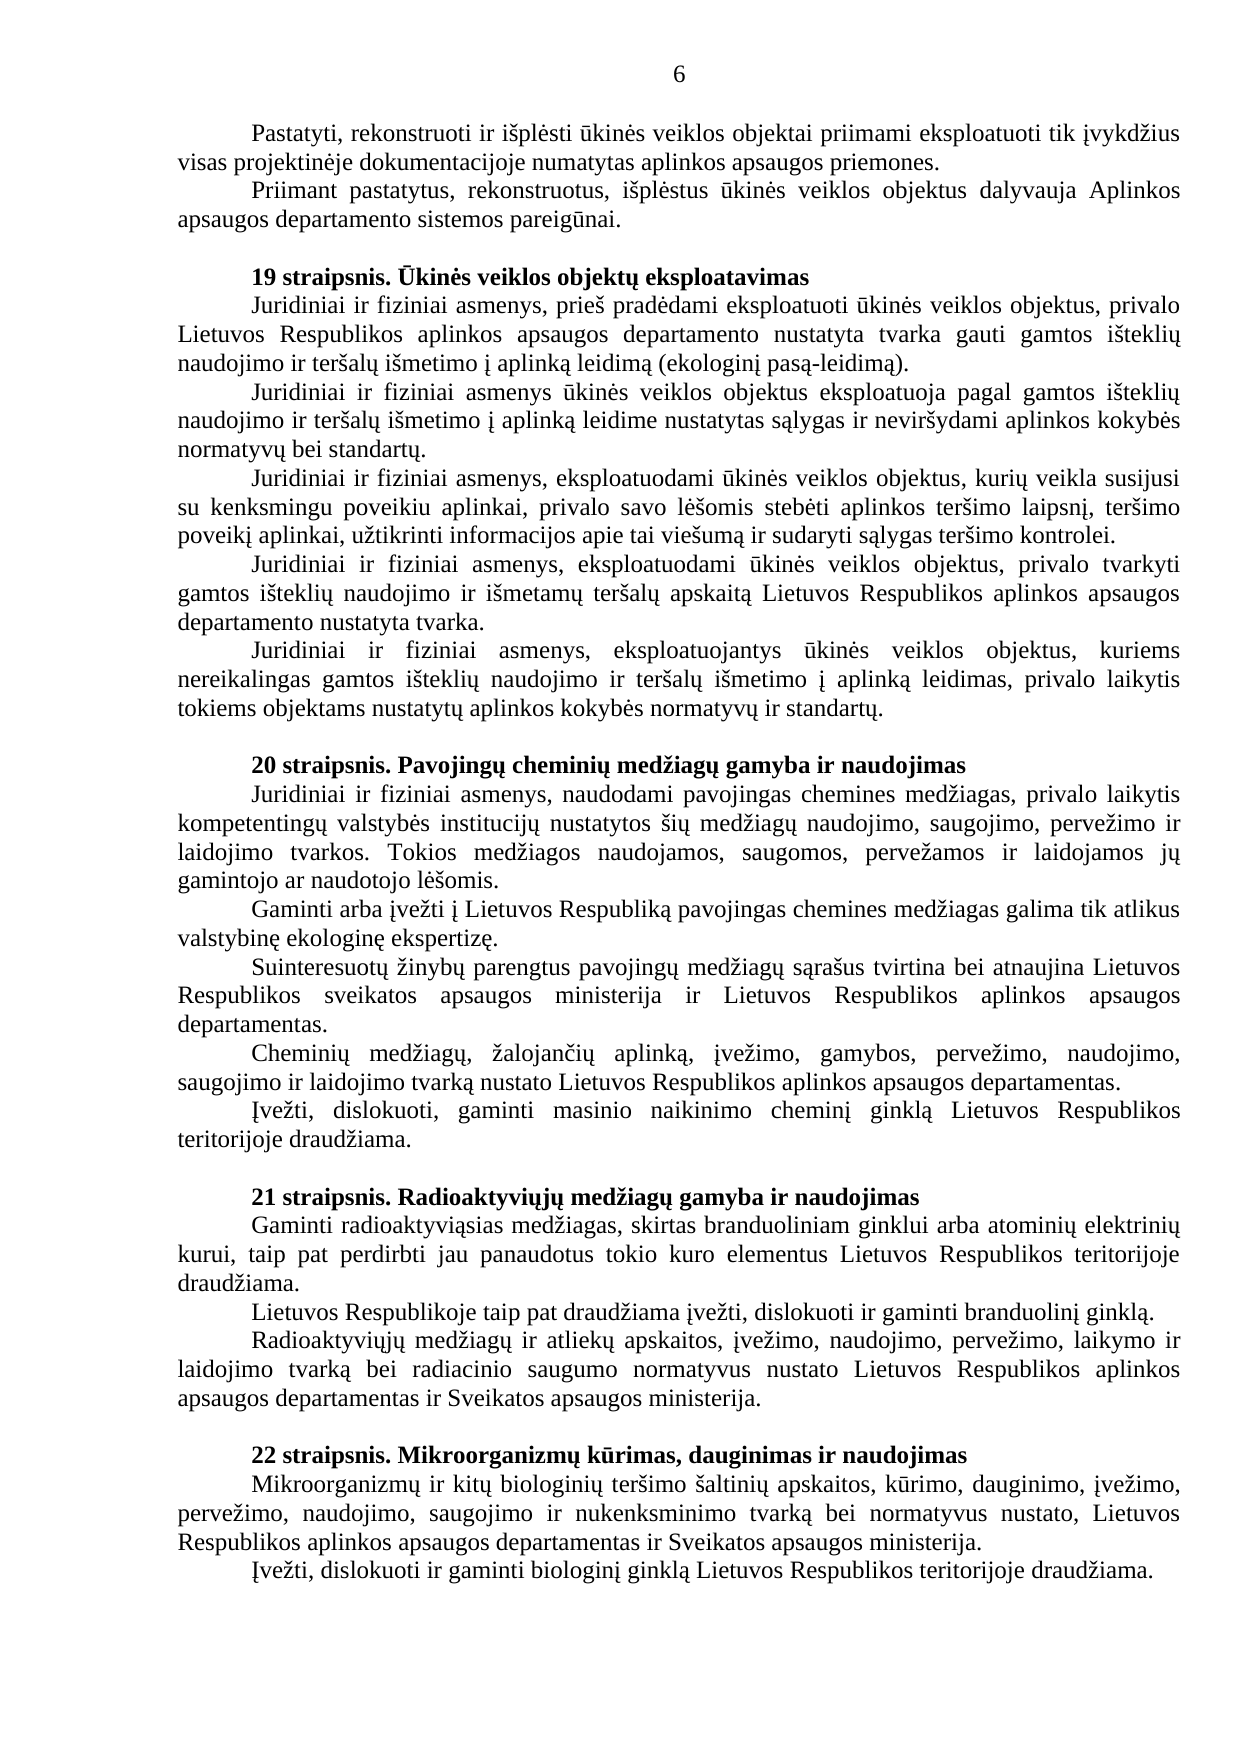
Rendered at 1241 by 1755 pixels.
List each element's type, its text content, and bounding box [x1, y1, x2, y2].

text Lietuvos Respublikoje taip pat draudžiama įvežti, dislokuoti ir gaminti branduolinį ginklą. [177, 1297, 1181, 1326]
text Cheminių medžiagų, žalojančių aplinką, įvežimo, gamybos, pervežimo, naudojimo, saugojimo ir laidojimo tvarką nustato Lietuvos Respublikos aplinkos apsaugos departamentas. [177, 1038, 1181, 1096]
text Mikroorganizmų ir kitų biologinių teršimo šaltinių apskaitos, kūrimo, dauginimo, įvežimo, pervežimo, naudojimo, saugojimo ir nukenksminimo tvarką bei normatyvus nustato, Lietuvos Respublikos aplinkos apsaugos departamentas ir Sveikatos apsaugos ministerija. [177, 1469, 1181, 1556]
text 22 straipsnis. Mikroorganizmų kūrimas, dauginimas ir naudojimas [177, 1441, 1181, 1469]
text Juridiniai ir fiziniai asmenys, eksploatuodami ūkinės veiklos objektus, privalo tvarkyti gamtos išteklių naudojimo ir išmetamų teršalų apskaitą Lietuvos Respublikos aplinkos apsaugos departamento nustatyta tvarka. [177, 549, 1181, 636]
text Juridiniai ir fiziniai asmenys ūkinės veiklos objektus eksploatuoja pagal gamtos išteklių naudojimo ir teršalų išmetimo į aplinką leidime nustatytas sąlygas ir neviršydami aplinkos kokybės normatyvų bei standartų. [177, 377, 1181, 463]
text Gaminti radioaktyviąsias medžiagas, skirtas branduoliniam ginklui arba atominių elektrinių kurui, taip pat perdirbti jau panaudotus tokio kuro elementus Lietuvos Respublikos teritorijoje draudžiama. [177, 1211, 1181, 1297]
text Priimant pastatytus, rekonstruotus, išplėstus ūkinės veiklos objektus dalyvauja Aplinkos apsaugos departamento sistemos pareigūnai. [177, 176, 1181, 233]
text Įvežti, dislokuoti ir gaminti biologinį ginklą Lietuvos Respublikos teritorijoje draudžiama. [177, 1556, 1181, 1584]
text 21 straipsnis. Radioaktyviųjų medžiagų gamyba ir naudojimas [177, 1182, 1181, 1211]
text Radioaktyviųjų medžiagų ir atliekų apskaitos, įvežimo, naudojimo, pervežimo, laikymo ir laidojimo tvarką bei radiacinio saugumo normatyvus nustato Lietuvos Respublikos aplinkos apsaugos departamentas ir Sveikatos apsaugos ministerija. [177, 1326, 1181, 1412]
text Juridiniai ir fiziniai asmenys, eksploatuodami ūkinės veiklos objektus, kurių veikla susijusi su kenksmingu poveikiu aplinkai, privalo savo lėšomis stebėti aplinkos teršimo laipsnį, teršimo poveikį aplinkai, užtikrinti informacijos apie tai viešumą ir sudaryti sąlygas teršimo kontrolei. [177, 463, 1181, 549]
text Pastatyti, rekonstruoti ir išplėsti ūkinės veiklos objektai priimami eksploatuoti tik įvykdžius visas projektinėje dokumentacijoje numatytas aplinkos apsaugos priemones. [177, 118, 1181, 176]
text Gaminti arba įvežti į Lietuvos Respubliką pavojingas chemines medžiagas galima tik atlikus valstybinę ekologinę ekspertizę. [177, 894, 1181, 952]
text Juridiniai ir fiziniai asmenys, naudodami pavojingas chemines medžiagas, privalo laikytis kompetentingų valstybės institucijų nustatytos šių medžiagų naudojimo, saugojimo, pervežimo ir laidojimo tvarkos. Tokios medžiagos naudojamos, saugomos, pervežamos ir laidojamos jų gamintojo ar naudotojo lėšomis. [177, 779, 1181, 894]
text 20 straipsnis. Pavojingų cheminių medžiagų gamyba ir naudojimas [177, 751, 1181, 779]
text 19 straipsnis. Ūkinės veiklos objektų eksploatavimas [177, 262, 1181, 291]
text Juridiniai ir fiziniai asmenys, prieš pradėdami eksploatuoti ūkinės veiklos objektus, privalo Lietuvos Respublikos aplinkos apsaugos departamento nustatyta tvarka gauti gamtos išteklių naudojimo ir teršalų išmetimo į aplinką leidimą (ekologinį pasą-leidimą). [177, 291, 1181, 377]
text Juridiniai ir fiziniai asmenys, eksploatuojantys ūkinės veiklos objektus, kuriems nereikalingas gamtos išteklių naudojimo ir teršalų išmetimo į aplinką leidimas, privalo laikytis tokiems objektams nustatytų aplinkos kokybės normatyvų ir standartų. [177, 636, 1181, 722]
text Suinteresuotų žinybų parengtus pavojingų medžiagų sąrašus tvirtina bei atnaujina Lietuvos Respublikos sveikatos apsaugos ministerija ir Lietuvos Respublikos aplinkos apsaugos departamentas. [177, 952, 1181, 1038]
text Įvežti, dislokuoti, gaminti masinio naikinimo cheminį ginklą Lietuvos Respublikos teritorijoje draudžiama. [177, 1096, 1181, 1153]
